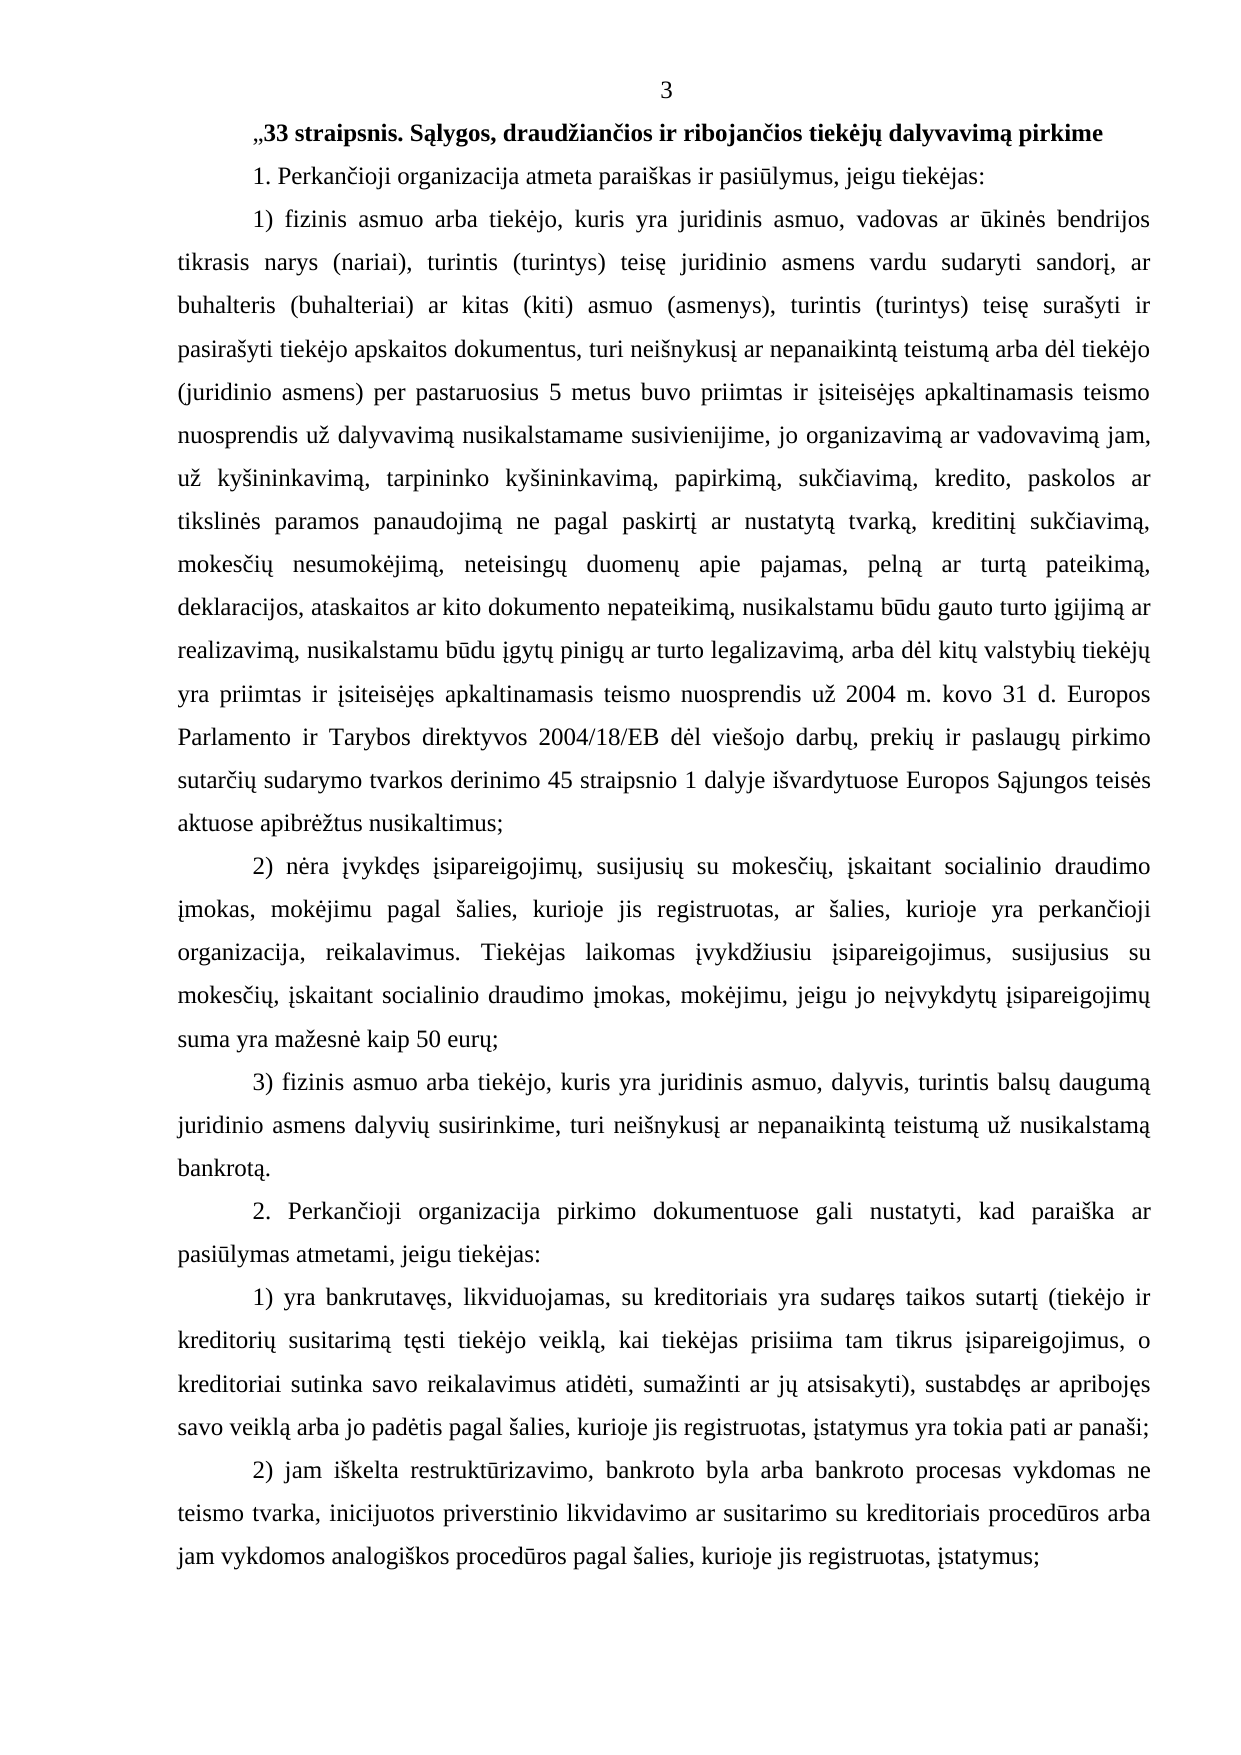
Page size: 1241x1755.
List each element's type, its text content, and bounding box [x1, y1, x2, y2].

text 2. Perkančioji organizacija pirkimo dokumentuose gali nustatyti, kad paraiška ar pasiūlymas atmetami, jeigu tiekėjas: [177, 1196, 1152, 1268]
text 1. Perkančioji organizacija atmeta paraiškas ir pasiūlymus, jeigu tiekėjas: [177, 161, 1152, 190]
text 1) fizinis asmuo arba tiekėjo, kuris yra juridinis asmuo, vadovas ar ūkinės bendrijos tikrasis narys (nariai), turintis (turintys) teisę juridinio asmens vardu sudaryti sandorį, ar buhalteris (buhalteriai) ar kitas (kiti) asmuo (asmenys), turintis (turintys) teisę surašyti ir pasirašyti tiekėjo apskaitos dokumentus, turi neišnykusį ar nepanaikintą teistumą arba dėl tiekėjo (juridinio asmens) per pastaruosius 5 metus buvo priimtas ir įsiteisėjęs apkaltinamasis teismo nuosprendis už dalyvavimą nusikalstamame susivienijime, jo organizavimą ar vadovavimą jam, už kyšininkavimą, tarpininko kyšininkavimą, papirkimą, sukčiavimą, kredito, paskolos ar tikslinės paramos panaudojimą ne pagal paskirtį ar nustatytą tvarką, kreditinį sukčiavimą, mokesčių nesumokėjimą, neteisingų duomenų apie pajamas, pelną ar turtą pateikimą, deklaracijos, ataskaitos ar kito dokumento nepateikimą, nusikalstamu būdu gauto turto įgijimą ar realizavimą, nusikalstamu būdu įgytų pinigų ar turto legalizavimą, arba dėl kitų valstybių tiekėjų yra priimtas ir įsiteisėjęs apkaltinamasis teismo nuosprendis už 2004 m. kovo 31 d. Europos Parlamento ir Tarybos direktyvos 2004/18/EB dėl viešojo darbų, prekių ir paslaugų pirkimo sutarčių sudarymo tvarkos derinimo 45 straipsnio 1 dalyje išvardytuose Europos Sąjungos teisės aktuose apibrėžtus nusikaltimus; [177, 204, 1152, 837]
text 3) fizinis asmuo arba tiekėjo, kuris yra juridinis asmuo, dalyvis, turintis balsų daugumą juridinio asmens dalyvių susirinkime, turi neišnykusį ar nepanaikintą teistumą už nusikalstamą bankrotą. [177, 1067, 1152, 1182]
text 2) nėra įvykdęs įsipareigojimų, susijusių su mokesčių, įskaitant socialinio draudimo įmokas, mokėjimu pagal šalies, kurioje jis registruotas, ar šalies, kurioje yra perkančioji organizacija, reikalavimus. Tiekėjas laikomas įvykdžiusiu įsipareigojimus, susijusius su mokesčių, įskaitant socialinio draudimo įmokas, mokėjimu, jeigu jo neįvykdytų įsipareigojimų suma yra mažesnė kaip 50 eurų; [177, 851, 1152, 1052]
text 2) jam iškelta restruktūrizavimo, bankroto byla arba bankroto procesas vykdomas ne teismo tvarka, inicijuotos priverstinio likvidavimo ar susitarimo su kreditoriais procedūros arba jam vykdomos analogiškos procedūros pagal šalies, kurioje jis registruotas, įstatymus; [177, 1455, 1152, 1570]
text „33 straipsnis. Sąlygos, draudžiančios ir ribojančios tiekėjų dalyvavimą pirkime [177, 118, 1152, 147]
text 1) yra bankrutavęs, likviduojamas, su kreditoriais yra sudaręs taikos sutartį (tiekėjo ir kreditorių susitarimą tęsti tiekėjo veiklą, kai tiekėjas prisiima tam tikrus įsipareigojimus, o kreditoriai sutinka savo reikalavimus atidėti, sumažinti ar jų atsisakyti), sustabdęs ar apribojęs savo veiklą arba jo padėtis pagal šalies, kurioje jis registruotas, įstatymus yra tokia pati ar panaši; [177, 1282, 1152, 1441]
